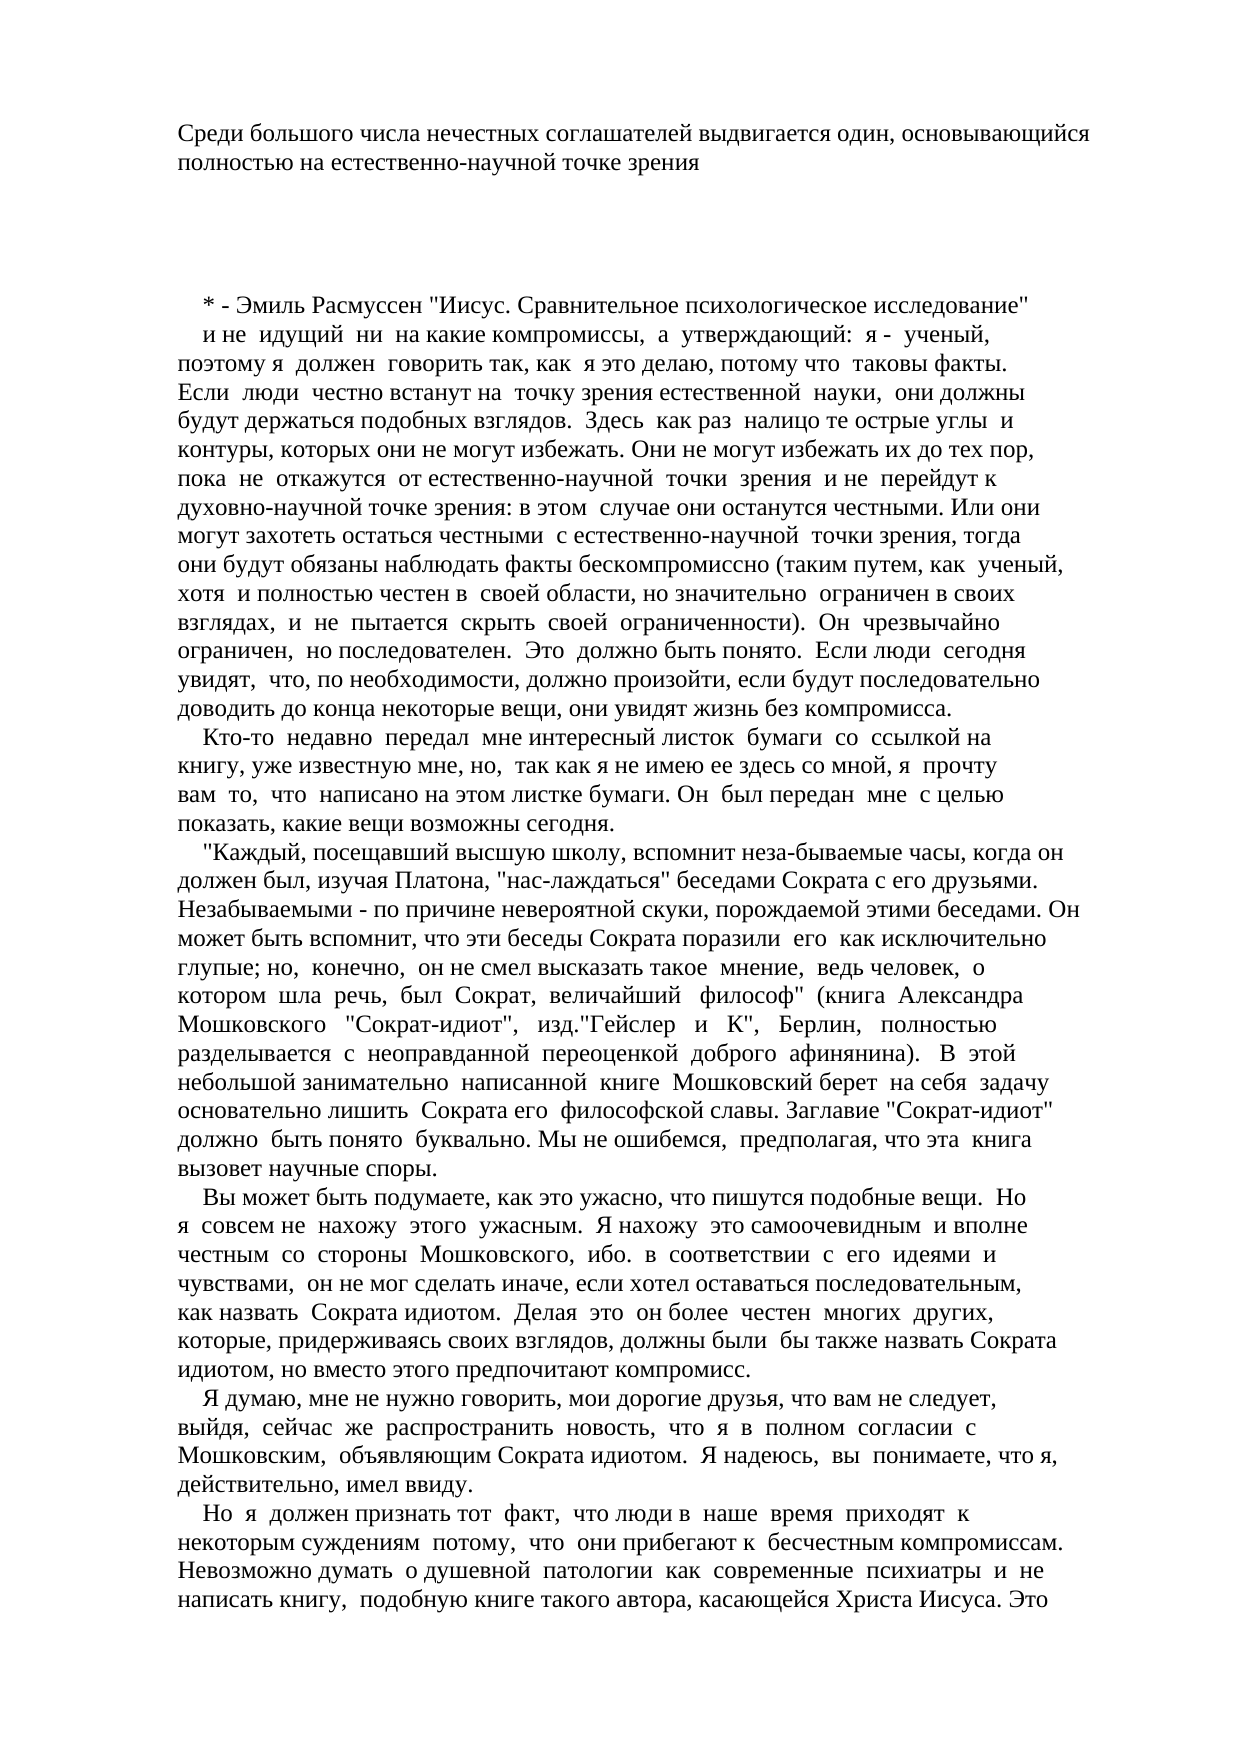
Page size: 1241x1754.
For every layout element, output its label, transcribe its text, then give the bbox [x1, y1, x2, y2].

text чувствами, он не мог сделать иначе, если хотел оставаться последовательным, [177, 1268, 1152, 1297]
text Вы может быть подумаете, как это ужасно, что пишутся подобные вещи. Но [177, 1182, 1152, 1211]
text глупые; но, конечно, он не смел высказать такое мнение, ведь человек, о [177, 952, 1152, 981]
text Я думаю, мне не нужно говорить, мои дорогие друзья, что вам не следует, [177, 1383, 1152, 1412]
text ограничен, но последователен. Это должно быть понято. Если люди сегодня [177, 636, 1152, 664]
text * - Эмиль Расмуссен "Иисус. Сравнительное психологическое исследование" [177, 291, 1152, 319]
text духовно-научной точке зрения: в этом случае они останутся честными. Или они [177, 492, 1152, 521]
text Мошковского "Сократ-идиот", изд."Гейслер и К", Берлин, полностью [177, 1009, 1152, 1038]
text они будут обязаны наблюдать факты бескомпромиссно (таким путем, как ученый, [177, 549, 1152, 578]
text Среди большого числа нечестных соглашателей выдвигается один, основывающийся [177, 118, 1152, 147]
text действительно, имел ввиду. [177, 1469, 1152, 1498]
text Незабываемыми - по причине невероятной скуки, порождаемой этими беседами. Он [177, 894, 1152, 923]
text могут захотеть остаться честными с естественно-научной точки зрения, тогда [177, 521, 1152, 549]
text вызовет научные споры. [177, 1153, 1152, 1182]
text некоторым суждениям потому, что они прибегают к бесчестным компромиссам. [177, 1527, 1152, 1556]
text Невозможно думать о душевной патологии как современные психиатры и не [177, 1556, 1152, 1584]
text разделывается с неоправданной переоценкой доброго афинянина). В этой [177, 1038, 1152, 1067]
text основательно лишить Сократа его философской славы. Заглавие "Сократ-идиот" [177, 1096, 1152, 1124]
text взглядах, и не пытается скрыть своей ограниченности). Он чрезвычайно [177, 607, 1152, 636]
text небольшой занимательно написанной книге Мошковский берет на себя задачу [177, 1067, 1152, 1096]
text полностью на естественно-научной точке зрения [177, 147, 1152, 176]
text как назвать Сократа идиотом. Делая это он более честен многих других, [177, 1297, 1152, 1326]
text показать, какие вещи возможны сегодня. [177, 808, 1152, 837]
text книгу, уже известную мне, но, так как я не имею ее здесь со мной, я прочту [177, 751, 1152, 779]
text которые, придерживаясь своих взглядов, должны были бы также назвать Сократа [177, 1326, 1152, 1354]
text контуры, которых они не могут избежать. Они не могут избежать их до тех пор, [177, 434, 1152, 463]
text увидят, что, по необходимости, должно произойти, если будут последовательно [177, 664, 1152, 693]
text хотя и полностью честен в своей области, но значительно ограничен в своих [177, 578, 1152, 607]
text идиотом, но вместо этого предпочитают компромисс. [177, 1354, 1152, 1383]
text поэтому я должен говорить так, как я это делаю, потому что таковы факты. [177, 348, 1152, 377]
text Но я должен признать тот факт, что люди в наше время приходят к [177, 1498, 1152, 1527]
text "Каждый, посещавший высшую школу, вспомнит неза-бываемые часы, когда он [177, 837, 1152, 866]
text Если люди честно встанут на точку зрения естественной науки, они должны [177, 377, 1152, 406]
text должно быть понято буквально. Мы не ошибемся, предполагая, что эта книга [177, 1124, 1152, 1153]
text написать книгу, подобную книге такого автора, касающейся Христа Иисуса. Это [177, 1584, 1152, 1613]
text вам то, что написано на этом листке бумаги. Он был передан мне с целью [177, 779, 1152, 808]
text котором шла речь, был Сократ, величайший философ" (книга Александра [177, 981, 1152, 1009]
text может быть вспомнит, что эти беседы Сократа поразили его как исключительно [177, 923, 1152, 952]
text Кто-то недавно передал мне интересный листок бумаги со ссылкой на [177, 722, 1152, 751]
text доводить до конца некоторые вещи, они увидят жизнь без компромисса. [177, 693, 1152, 722]
text честным со стороны Мошковского, ибо. в соответствии с его идеями и [177, 1239, 1152, 1268]
text и не идущий ни на какие компромиссы, а утверждающий: я - ученый, [177, 319, 1152, 348]
text выйдя, сейчас же распространить новость, что я в полном согласии с [177, 1412, 1152, 1441]
text должен был, изучая Платона, "нас-лаждаться" беседами Сократа с его друзьями. [177, 866, 1152, 894]
text пока не откажутся от естественно-научной точки зрения и не перейдут к [177, 463, 1152, 492]
text Мошковским, объявляющим Сократа идиотом. Я надеюсь, вы понимаете, что я, [177, 1441, 1152, 1469]
text я совсем не нахожу этого ужасным. Я нахожу это самоочевидным и вполне [177, 1211, 1152, 1239]
text будут держаться подобных взглядов. Здесь как раз налицо те острые углы и [177, 406, 1152, 434]
